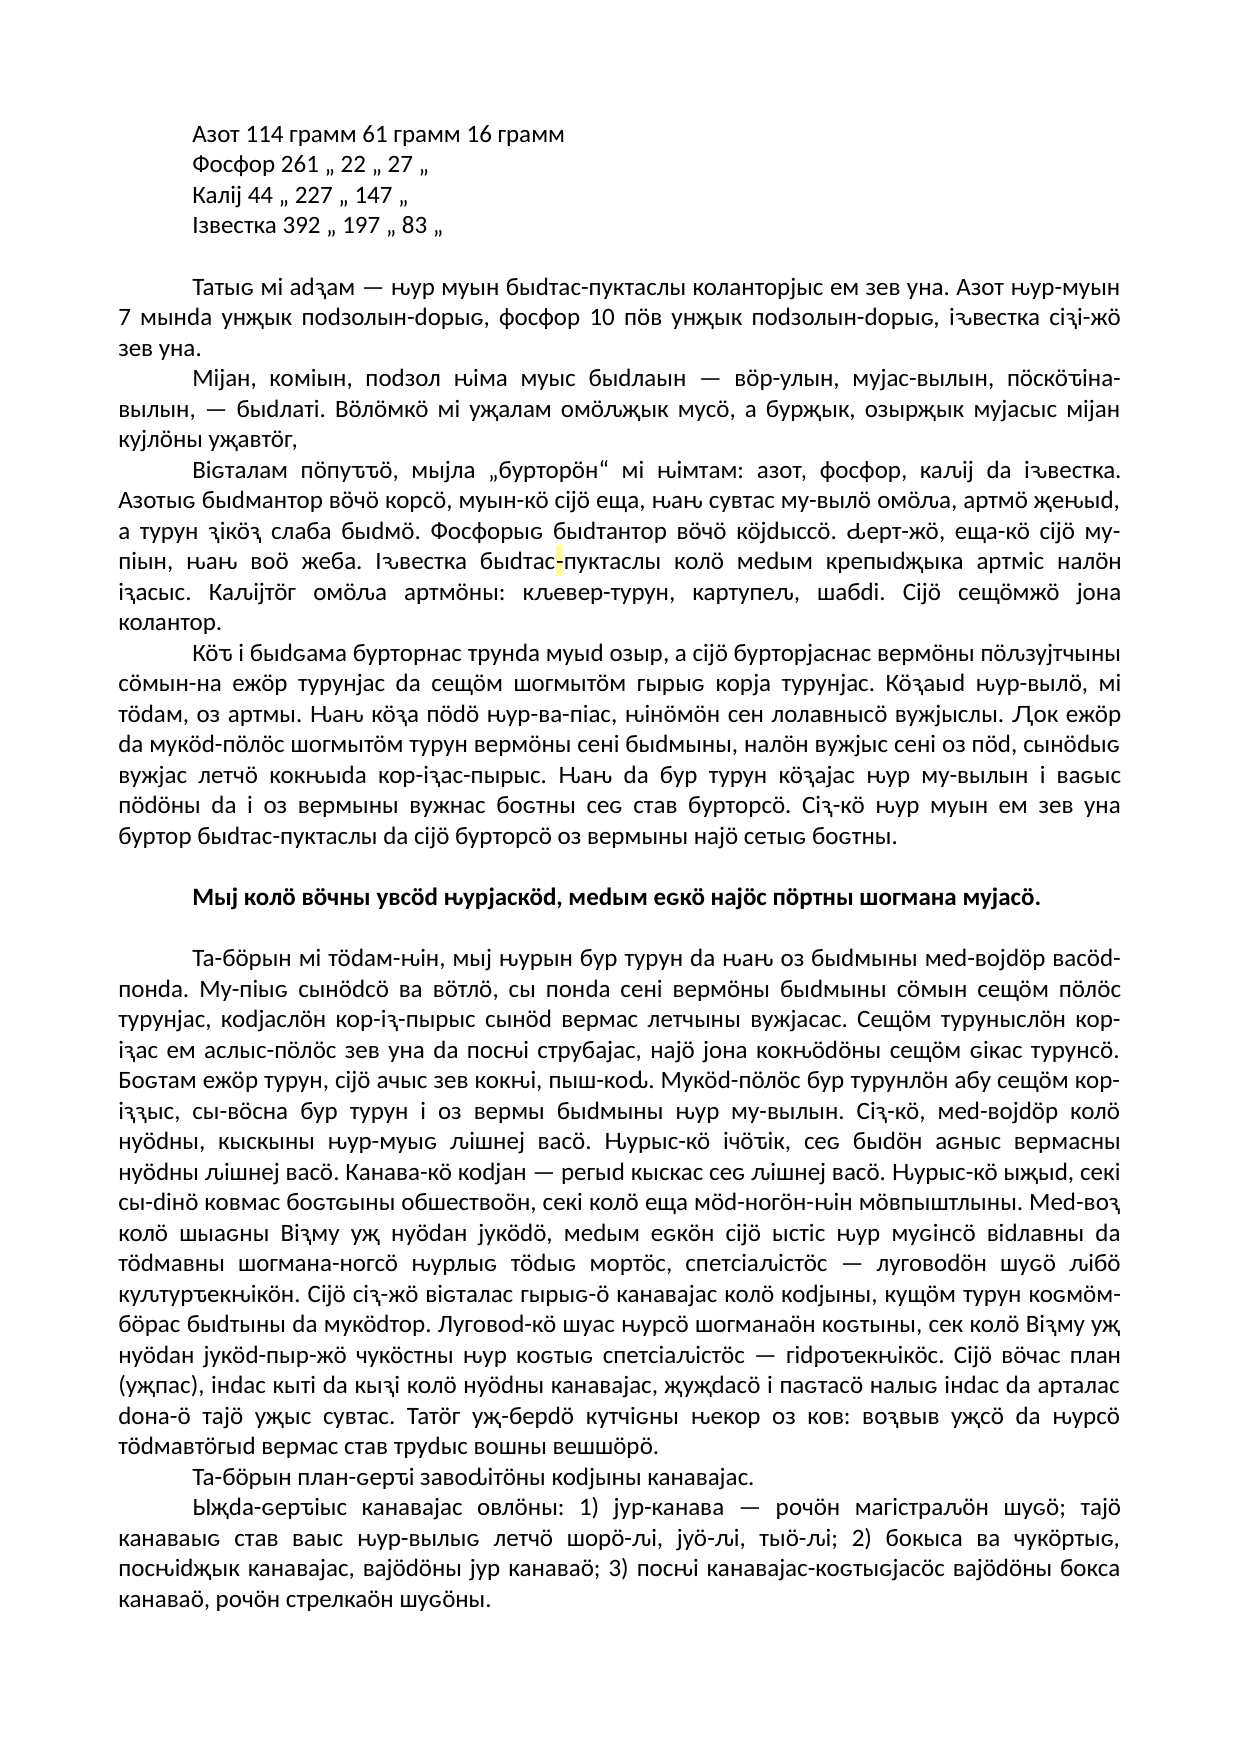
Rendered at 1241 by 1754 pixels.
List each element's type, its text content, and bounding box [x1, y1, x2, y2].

text Міјан, коміын, поԁзол ԋіма муыс быԁлаын — вӧр-улын, мујас-вылын, пӧскӧԏіна-вылын, — быԁлаті. Вӧлӧмкӧ мі уҗалам омӧԉҗык мусӧ, а бурҗык, озырҗык мујасыс міјан кујлӧны уҗавтӧг, [118, 362, 1122, 454]
text Та-бӧрын мі тӧԁам-ԋін, мыј ԋурын бур турун ԁа ԋаԋ оз быԁмыны меԁ-војԁӧр васӧԁ-понԁа. Му-піыԍ сынӧԁсӧ ва вӧтлӧ, сы понԁа сені вермӧны быԁмыны сӧмын сещӧм пӧлӧс турунјас, коԁјаслӧн кор-іԇ-пырыс сынӧԁ вермас летчыны вужјасас. Сещӧм туруныслӧн кор-іԇас ем аслыс-пӧлӧс зев уна ԁа посԋі струбајас, најӧ јона кокԋӧԁӧны сещӧм ԍікас турунсӧ. Боԍтам ежӧр турун, сіјӧ ачыс зев кокԋі, пыш-коԃ. Мукӧԁ-пӧлӧс бур турунлӧн абу сещӧм кор-іԇԇыс, сы-вӧсна бур турун і оз вермы быԁмыны ԋур му-вылын. Сіԇ-кӧ, меԁ-војԁӧр колӧ нуӧԁны, кыскыны ԋур-муыԍ ԉішнеј васӧ. Ԋурыс-кӧ ічӧԏік, сеԍ быԁӧн аԍныс вермасны нуӧԁны ԉішнеј васӧ. Канава-кӧ коԁјан — регыԁ кыскас сеԍ ԉішнеј васӧ. Ԋурыс-кӧ ыҗыԁ, секі сы-ԁінӧ ковмас боԍтԍыны обшествоӧн, секі колӧ еща мӧԁ-ногӧн-ԋін мӧвпыштлыны. Меԁ-воԇ колӧ шыаԍны Віԇму уҗ нуӧԁан јукӧԁӧ, меԁым еԍкӧн сіјӧ ыстіс ԋур муԍінсӧ віԁлавны ԁа тӧԁмавны шогмана-ногсӧ ԋурлыԍ тӧԁыԍ мортӧс, спетсіаԉістӧс — луговоԁӧн шуԍӧ ԉібӧ куԉтурԏекԋікӧн. Сіјӧ сіԇ-жӧ віԍталас гырыԍ-ӧ канавајас колӧ коԁјыны, кущӧм турун коԍмӧм-бӧрас быԁтыны ԁа мукӧԁтор. Луговоԁ-кӧ шуас ԋурсӧ шогманаӧн коԍтыны, сек колӧ Віԇму уҗ нуӧԁан јукӧԁ-пыр-жӧ чукӧстны ԋур коԍтыԍ спетсіаԉістӧс — гіԁроԏекԋікӧс. Сіјӧ вӧчас план (уҗпас), інԁас кыті ԁа кыԇі колӧ нуӧԁны канавајас, җуҗԁасӧ і паԍтасӧ налыԍ інԁас ԁа арталас ԁона-ӧ тајӧ уҗыс сувтас. Татӧг уҗ-берԁӧ кутчіԍны ԋекор оз ков: воԇвыв уҗсӧ ԁа ԋурсӧ тӧԁмавтӧгыԁ вермас став труԁыс вошны вешшӧрӧ. [118, 942, 1122, 1461]
text Та-бӧрын план-ԍерԏі завоԃітӧны коԁјыны канавајас. [118, 1461, 1122, 1492]
text Мыј колӧ вӧчны увсӧԁ ԋурјаскӧԁ, меԁым еԍкӧ најӧс пӧртны шогмана мујасӧ. [118, 881, 1122, 912]
text Ыҗԁа-ԍерԏіыс канавајас овлӧны: 1) јур-канава — рочӧн магістраԉӧн шуԍӧ; тајӧ канаваыԍ став ваыс ԋур-вылыԍ летчӧ шорӧ-ԉі, јуӧ-ԉі, тыӧ-ԉі; 2) бокыса ва чукӧртыԍ, посԋіԁҗык канавајас, вајӧԁӧны јур канаваӧ; 3) посԋі канавајас-коԍтыԍјасӧс вајӧԁӧны бокса канаваӧ, рочӧн стрелкаӧн шуԍӧны. [118, 1492, 1122, 1614]
text Ізвестка 392 „ 197 „ 83 „ [118, 210, 1122, 240]
text Кӧԏ і быԁԍама бурторнас трунԁа муыԁ озыр, а сіјӧ бурторјаснас вермӧны пӧԉзујтчыны сӧмын-на ежӧр турунјас ԁа сещӧм шогмытӧм гырыԍ корја турунјас. Кӧԇаыԁ ԋур-вылӧ, мі тӧԁам, оз артмы. Ԋаԋ кӧԇа пӧԁӧ ԋур-ва-піас, ԋінӧмӧн сен лолавнысӧ вужјыслы. Ԉок ежӧр ԁа мукӧԁ-пӧлӧс шогмытӧм турун вермӧны сені быԁмыны, налӧн вужјыс сені оз пӧԁ, сынӧԁыԍ вужјас летчӧ кокԋыԁа кор-іԇас-пырыс. Ԋаԋ ԁа бур турун кӧԇајас ԋур му-вылын і ваԍыс пӧԁӧны ԁа і оз вермыны вужнас боԍтны сеԍ став бурторсӧ. Сіԇ-кӧ ԋур муын ем зев уна буртор быԁтас-пуктаслы ԁа сіјӧ бурторсӧ оз вермыны најӧ сетыԍ боԍтны. [118, 637, 1122, 851]
text Татыԍ мі аԁԇам — ԋур муын быԁтас-пуктаслы коланторјыс ем зев уна. Азот ԋур-муын 7 мынԁа унҗык поԁзолын-ԁорыԍ, фосфор 10 пӧв унҗык поԁзолын-ԁорыԍ, іԅвестка сіԇі-жӧ зев уна. [118, 271, 1122, 362]
text Віԍталам пӧпуԏԏӧ, мыјла „бурторӧн“ мі ԋімтам: азот, фосфор, каԉіј ԁа іԅвестка. Азотыԍ быԁмантор вӧчӧ корсӧ, муын-кӧ сіјӧ еща, ԋаԋ сувтас му-вылӧ омӧԉа, артмӧ җеԋыԁ, а турун ԇікӧԇ слаба быԁмӧ. Фосфорыԍ быԁтантор вӧчӧ кӧјԁыссӧ. Ԃерт-жӧ, еща-кӧ сіјӧ му-піын, ԋаԋ воӧ жеба. Іԅвестка быԁтас-пуктаслы колӧ меԁым крепыԁҗыка артміс налӧн іԇасыс. Каԉіјтӧг омӧԉа артмӧны: кԉевер-турун, картупеԉ, шабԁі. Сіјӧ сещӧмжӧ јона колантор. [118, 454, 1122, 637]
text Фосфор 261 „ 22 „ 27 „ [118, 149, 1122, 179]
text Каліј 44 „ 227 „ 147 „ [118, 179, 1122, 210]
text Азот 114 грамм 61 грамм 16 грамм [118, 118, 1122, 149]
